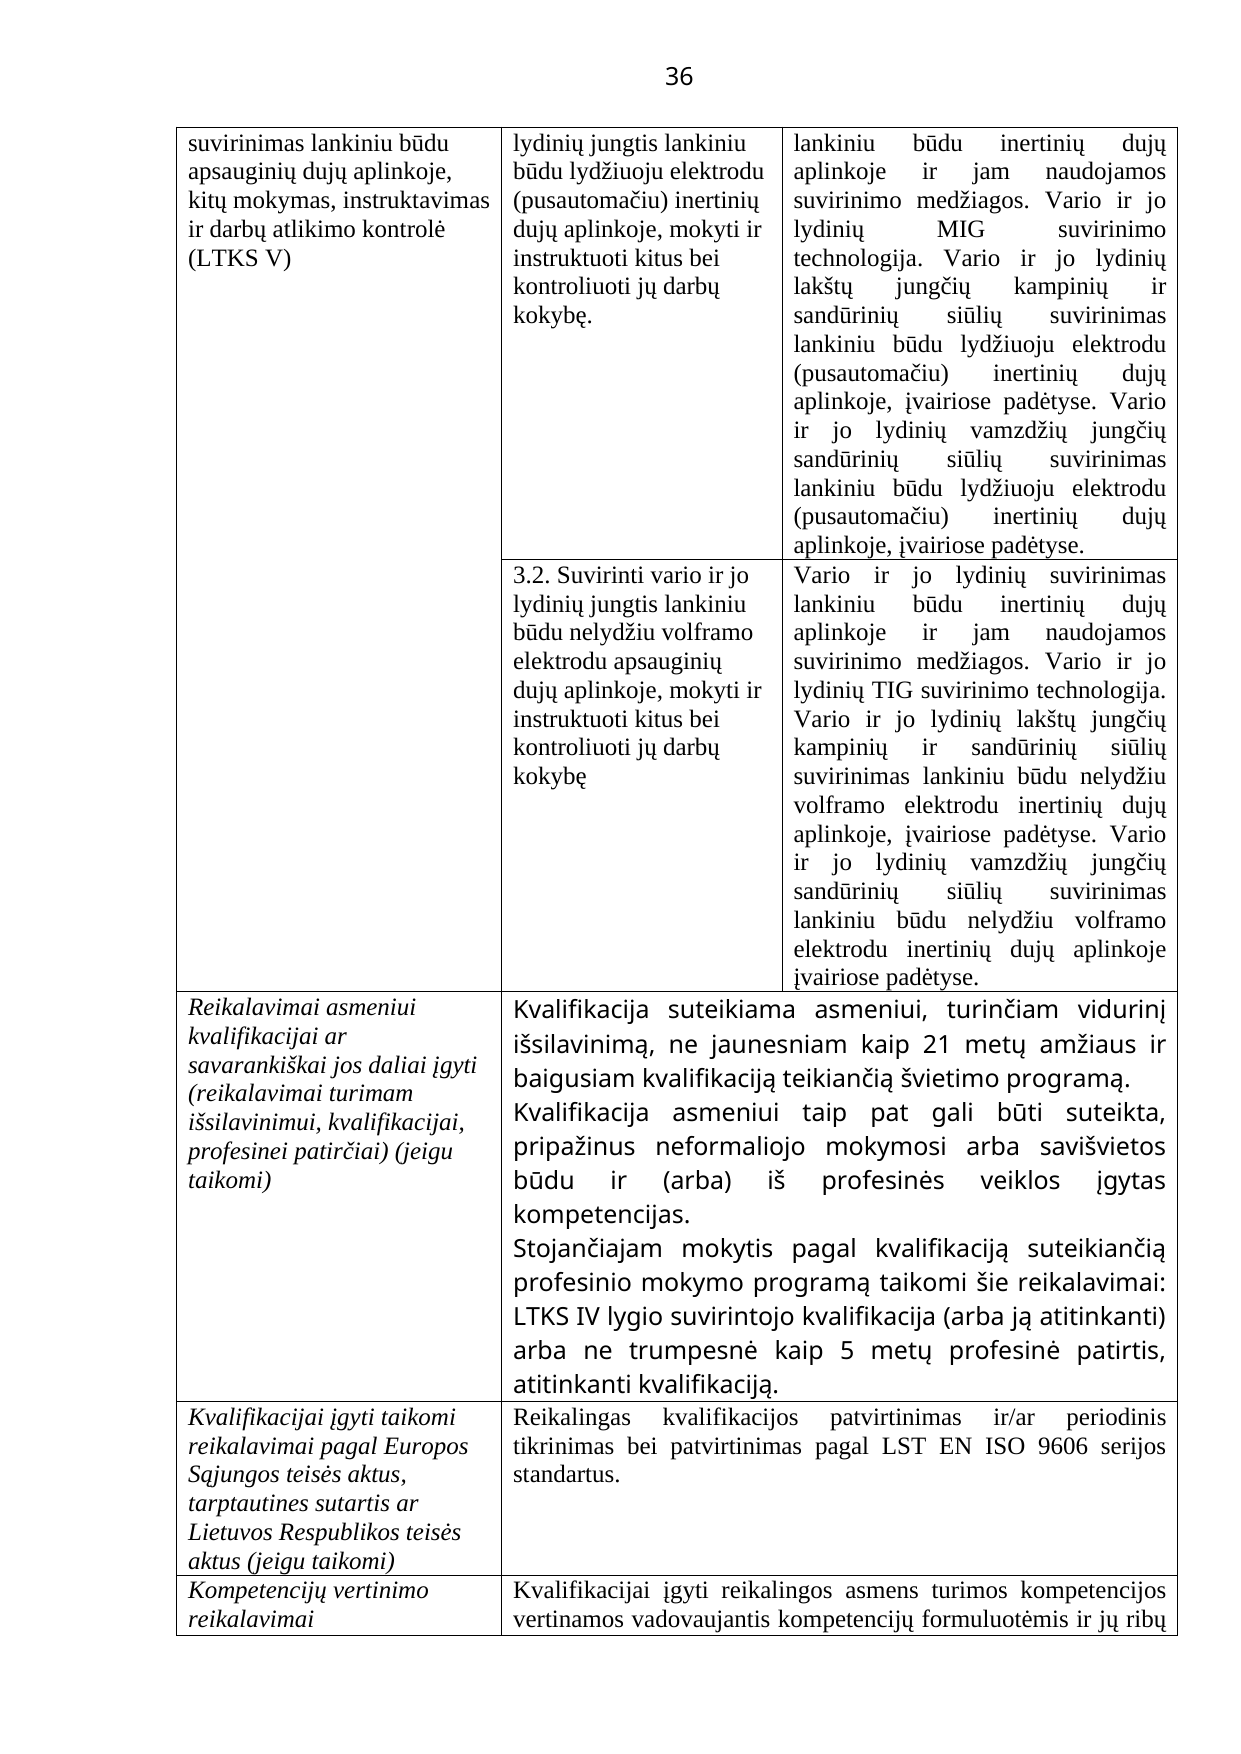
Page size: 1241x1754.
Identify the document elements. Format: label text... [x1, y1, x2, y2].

table_cell Kvalifikacija suteikiama asmeniui, turinčiam vidurinį išsilavinimą, ne jaunesniam kaip 21 metų amžiaus ir baigusiam kvalifikaciją teikiančią švietimo programą. Kvalifikacija asmeniui taip pat gali būti suteikta, pripažinus neformaliojo mokymosi arba savišvietos būdu ir (arba) iš profesinės veiklos įgytas kompetencijas. Stojančiajam mokytis pagal kvalifikaciją suteikiančią profesinio mokymo programą taikomi šie reikalavimai: LTKS IV lygio suvirintojo kvalifikacija (arba ją atitinkanti) arba ne trumpesnė kaip 5 metų profesinė patirtis, atitinkanti kvalifikaciją. [502, 992, 1177, 1401]
table_cell suvirinimas lankiniu būdu apsauginių dujų aplinkoje, kitų mokymas, instruktavimas ir darbų atlikimo kontrolė (LTKS V) [177, 128, 501, 991]
table_cell lankiniu būdu inertinių dujų aplinkoje ir jam naudojamos suvirinimo medžiagos. Vario ir jo lydinių MIG suvirinimo technologija. Vario ir jo lydinių lakštų jungčių kampinių ir sandūrinių siūlių suvirinimas lankiniu būdu lydžiuoju elektrodu (pusautomačiu) inertinių dujų aplinkoje, įvairiose padėtyse. Vario ir jo lydinių vamzdžių jungčių sandūrinių siūlių suvirinimas lankiniu būdu lydžiuoju elektrodu (pusautomačiu) inertinių dujų aplinkoje, įvairiose padėtyse. [783, 128, 1177, 559]
table_cell Reikalingas kvalifikacijos patvirtinimas ir/ar periodinis tikrinimas bei patvirtinimas pagal LST EN ISO 9606 serijos standartus. [502, 1402, 1177, 1574]
table_cell Kvalifikacijai įgyti taikomi reikalavimai pagal Europos Sąjungos teisės aktus, tarptautines sutartis ar Lietuvos Respublikos teisės aktus (jeigu taikomi) [177, 1402, 501, 1574]
table_cell Kvalifikacijai įgyti reikalingos asmens turimos kompetencijos vertinamos vadovaujantis kompetencijų formuluotėmis ir jų ribų [502, 1576, 1177, 1635]
table_cell Kompetencijų vertinimo reikalavimai [177, 1576, 501, 1635]
table_cell lydinių jungtis lankiniu būdu lydžiuoju elektrodu (pusautomačiu) inertinių dujų aplinkoje, mokyti ir instruktuoti kitus bei kontroliuoti jų darbų kokybę. [502, 128, 782, 559]
table_cell Vario ir jo lydinių suvirinimas lankiniu būdu inertinių dujų aplinkoje ir jam naudojamos suvirinimo medžiagos. Vario ir jo lydinių TIG suvirinimo technologija. Vario ir jo lydinių lakštų jungčių kampinių ir sandūrinių siūlių suvirinimas lankiniu būdu nelydžiu volframo elektrodu inertinių dujų aplinkoje, įvairiose padėtyse. Vario ir jo lydinių vamzdžių jungčių sandūrinių siūlių suvirinimas lankiniu būdu nelydžiu volframo elektrodu inertinių dujų aplinkoje įvairiose padėtyse. [783, 560, 1177, 991]
table_cell 3.2. Suvirinti vario ir jo lydinių jungtis lankiniu būdu nelydžiu volframo elektrodu apsauginių dujų aplinkoje, mokyti ir instruktuoti kitus bei kontroliuoti jų darbų kokybę [502, 560, 782, 991]
table_cell Reikalavimai asmeniui kvalifikacijai ar savarankiškai jos daliai įgyti (reikalavimai turimam išsilavinimui, kvalifikacijai, profesinei patirčiai) (jeigu taikomi) [177, 992, 501, 1401]
